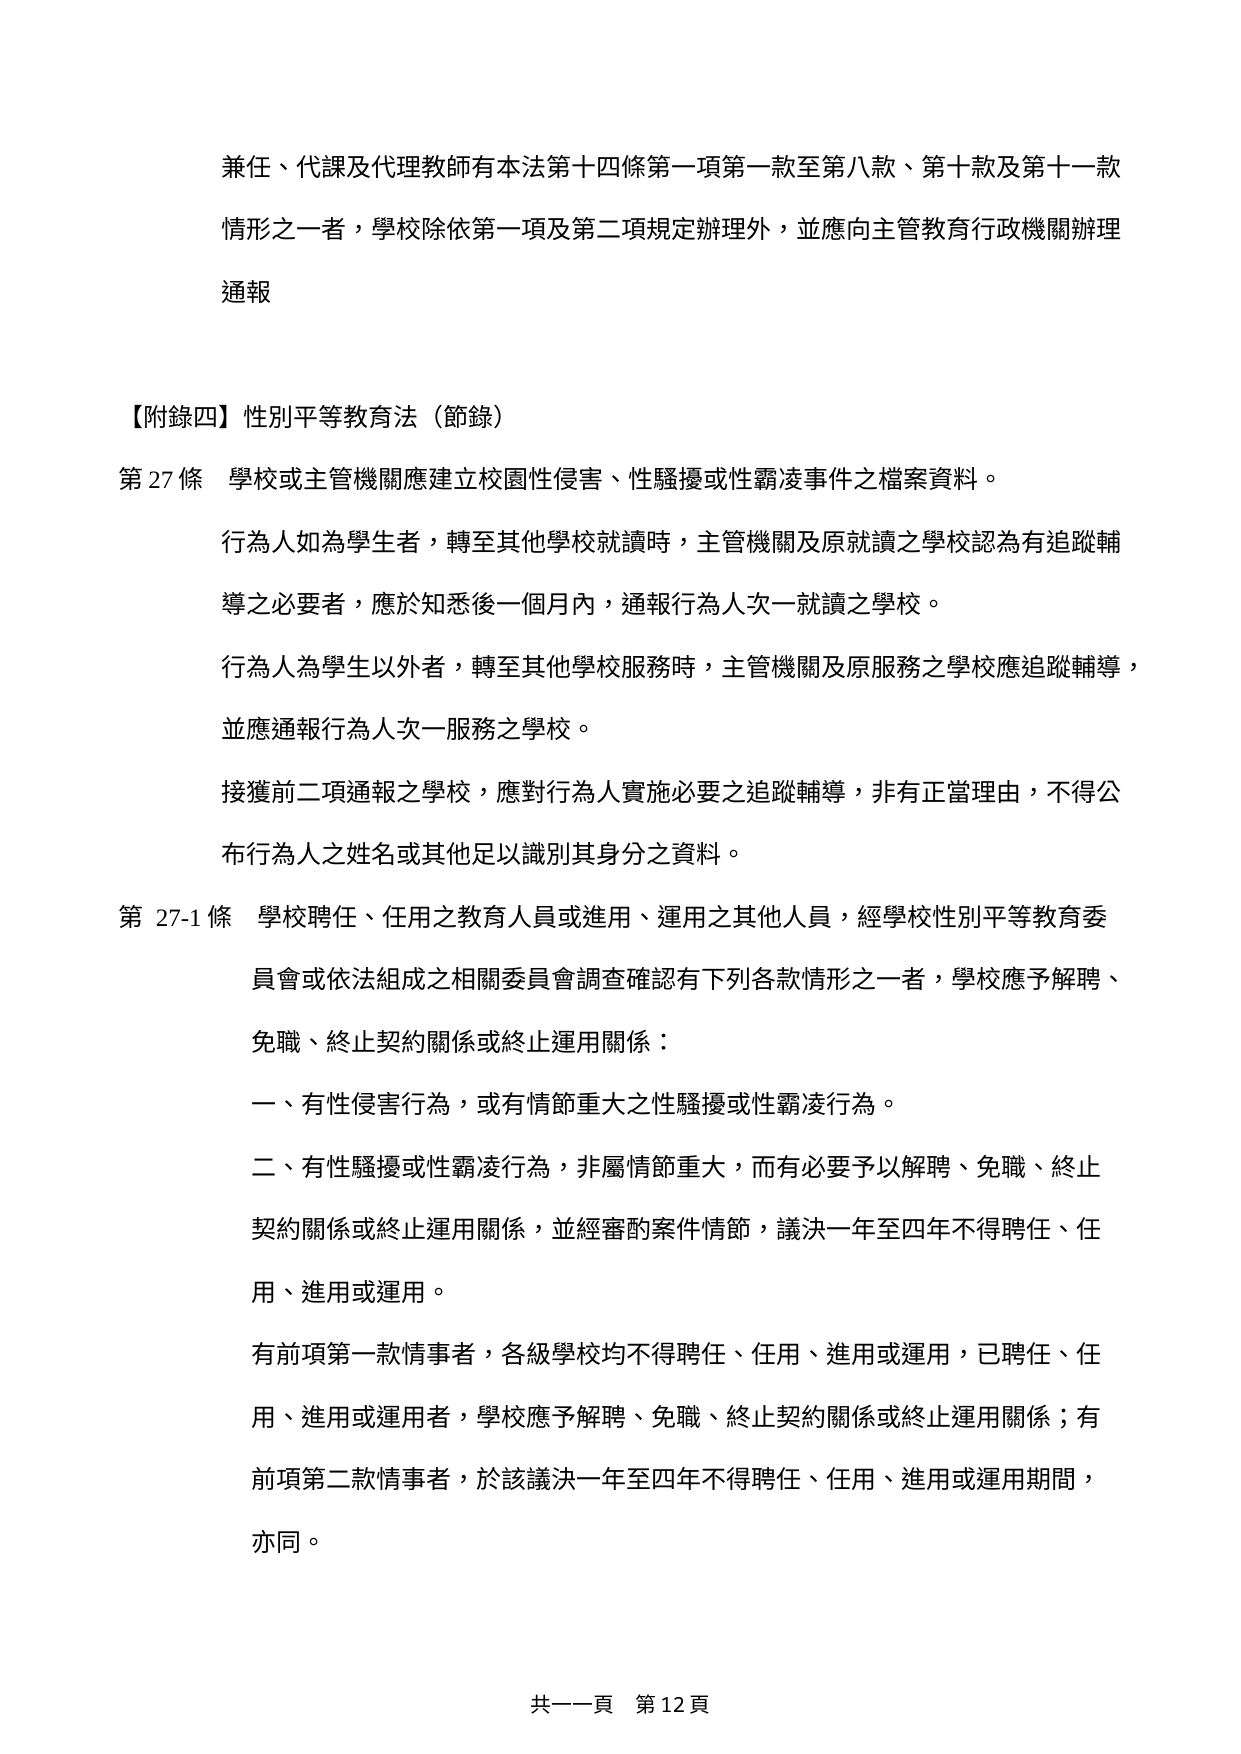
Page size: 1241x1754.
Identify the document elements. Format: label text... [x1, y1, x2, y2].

text 接獲前二項通報之學校，應對行為人實施必要之追蹤輔導，非有正當理由，不得公布行為人之姓名或其他足以識別其身分之資料。 [221, 749, 1122, 874]
text 第 27-1 條 學校聘任、任用之教育人員或進用、運用之其他人員，經學校性別平等教育委 [118, 874, 1122, 936]
text 行為人為學生以外者，轉至其他學校服務時，主管機關及原服務之學校應追蹤輔導，並應通報行為人次一服務之學校。 [221, 624, 1122, 749]
text 一、有性侵害行為，或有情節重大之性騷擾或性霸凌行為。 [251, 1061, 1122, 1124]
text 兼任、代課及代理教師有本法第十四條第一項第一款至第八款、第十款及第十一款情形之一者，學校除依第一項及第二項規定辦理外，並應向主管教育行政機關辦理通報 [221, 124, 1122, 311]
text 第27條 學校或主管機關應建立校園性侵害、性騷擾或性霸凌事件之檔案資料。 [118, 436, 1122, 499]
text 有前項第一款情事者，各級學校均不得聘任、任用、進用或運用，已聘任、任用、進用或運用者，學校應予解聘、免職、終止契約關係或終止運用關係；有前項第二款情事者，於該議決一年至四年不得聘任、任用、進用或運用期間，亦同。 [251, 1311, 1122, 1561]
text 【附錄四】性別平等教育法（節錄） [118, 374, 1122, 436]
text 二、有性騷擾或性霸凌行為，非屬情節重大，而有必要予以解聘、免職、終止契約關係或終止運用關係，並經審酌案件情節，議決一年至四年不得聘任、任用、進用或運用。 [251, 1124, 1122, 1311]
text 員會或依法組成之相關委員會調查確認有下列各款情形之一者，學校應予解聘、免職、終止契約關係或終止運用關係： [251, 936, 1122, 1061]
text 行為人如為學生者，轉至其他學校就讀時，主管機關及原就讀之學校認為有追蹤輔導之必要者，應於知悉後一個月內，通報行為人次一就讀之學校。 [221, 499, 1122, 624]
